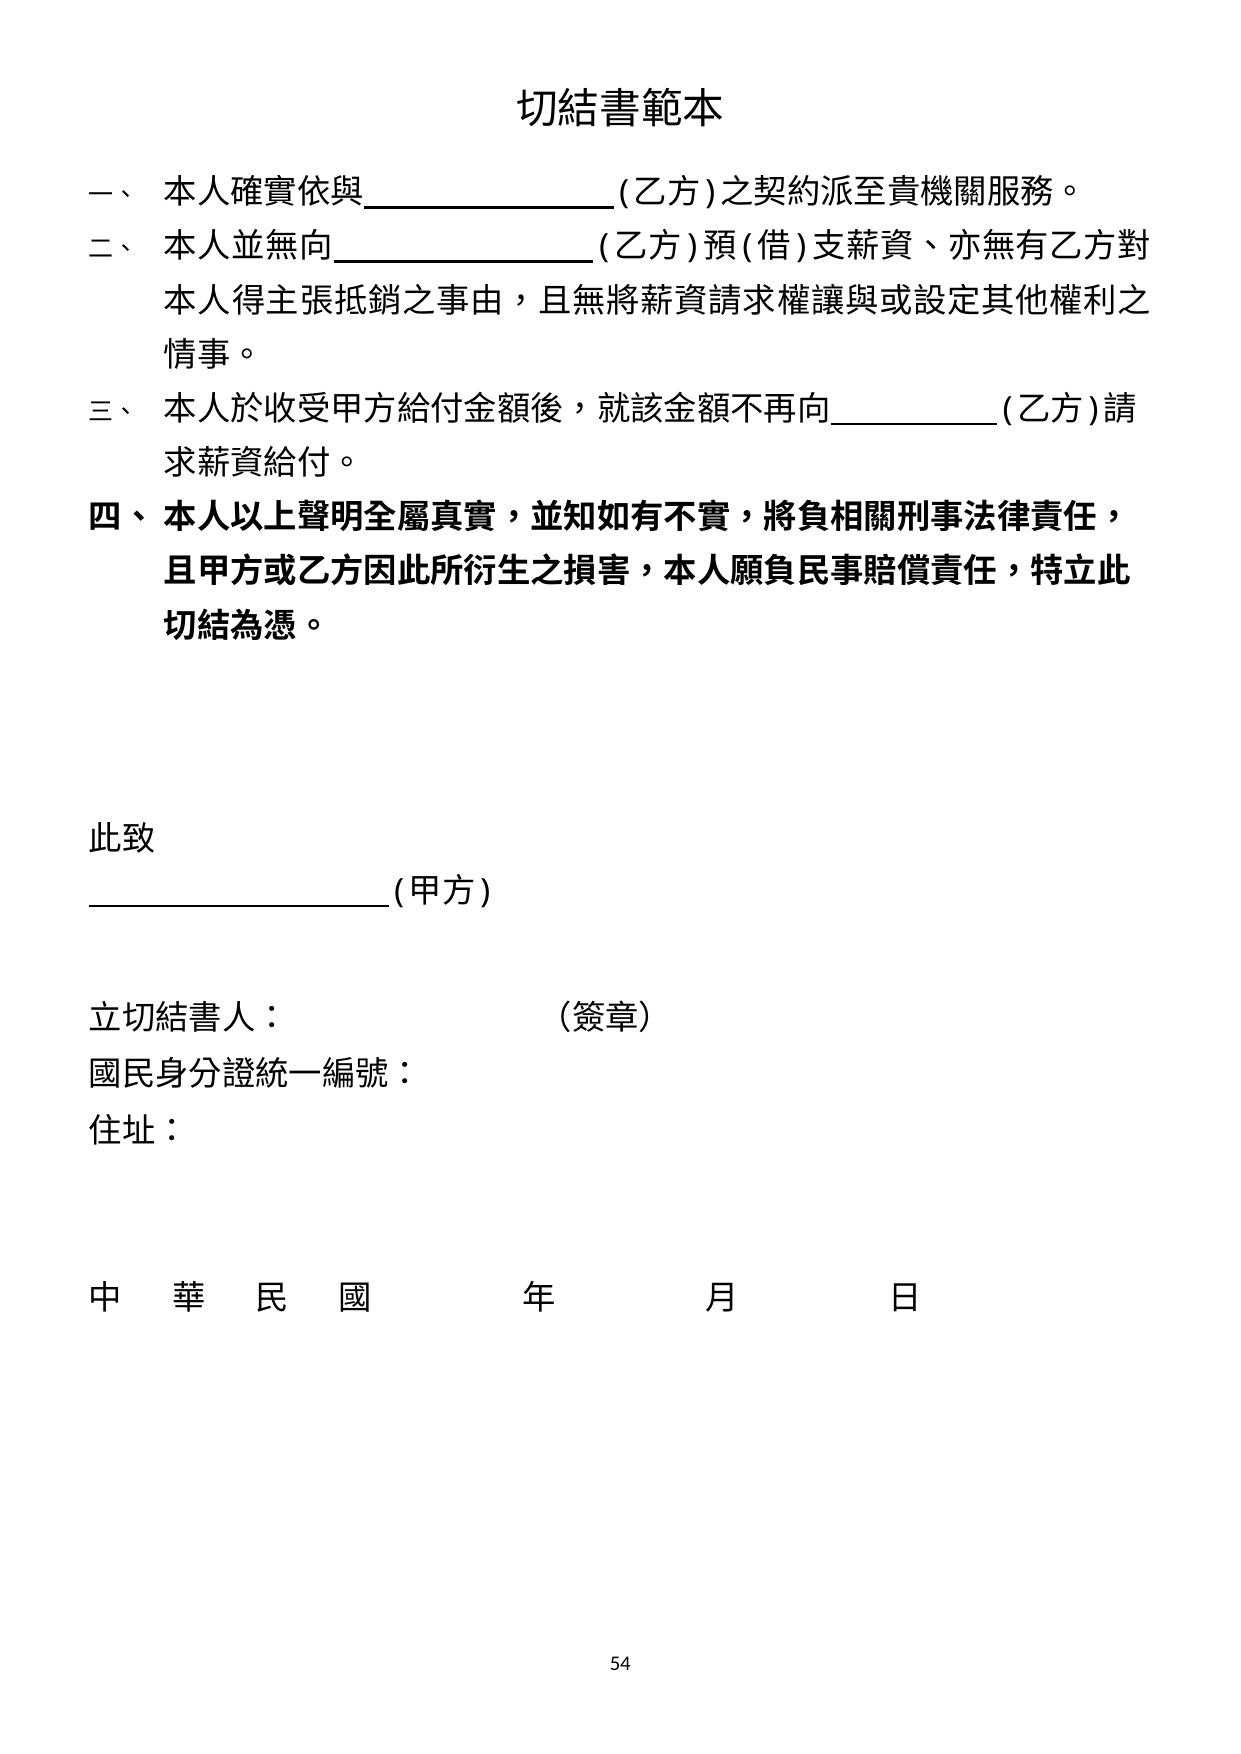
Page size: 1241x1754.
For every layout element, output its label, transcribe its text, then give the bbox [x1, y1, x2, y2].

text 立切結書人： （簽章） [89, 983, 1152, 1039]
list 本人確實依與 (乙方)之契約派至貴機關服務。 [89, 160, 1152, 214]
text 切結書範本 [89, 75, 1152, 135]
list 本人以上聲明全屬真實，並知如有不實，將負相關刑事法律責任，且甲方或乙方因此所衍生之損害，本人願負民事賠償責任，特立此切結為憑。 [89, 485, 1152, 648]
text 國民身分證統一編號： [89, 1039, 1152, 1095]
text 中 華 民 國 年 月 日 [89, 1271, 1152, 1319]
list 本人於收受甲方給付金額後，就該金額不再向 (乙方)請求薪資給付。 [89, 377, 1152, 485]
text 住址： [89, 1095, 1152, 1152]
text 此致 [89, 808, 1152, 860]
list 本人並無向 (乙方)預(借)支薪資、亦無有乙方對本人得主張抵銷之事由，且無將薪資請求權讓與或設定其他權利之情事。 [89, 214, 1152, 377]
text (甲方) [89, 860, 1152, 912]
